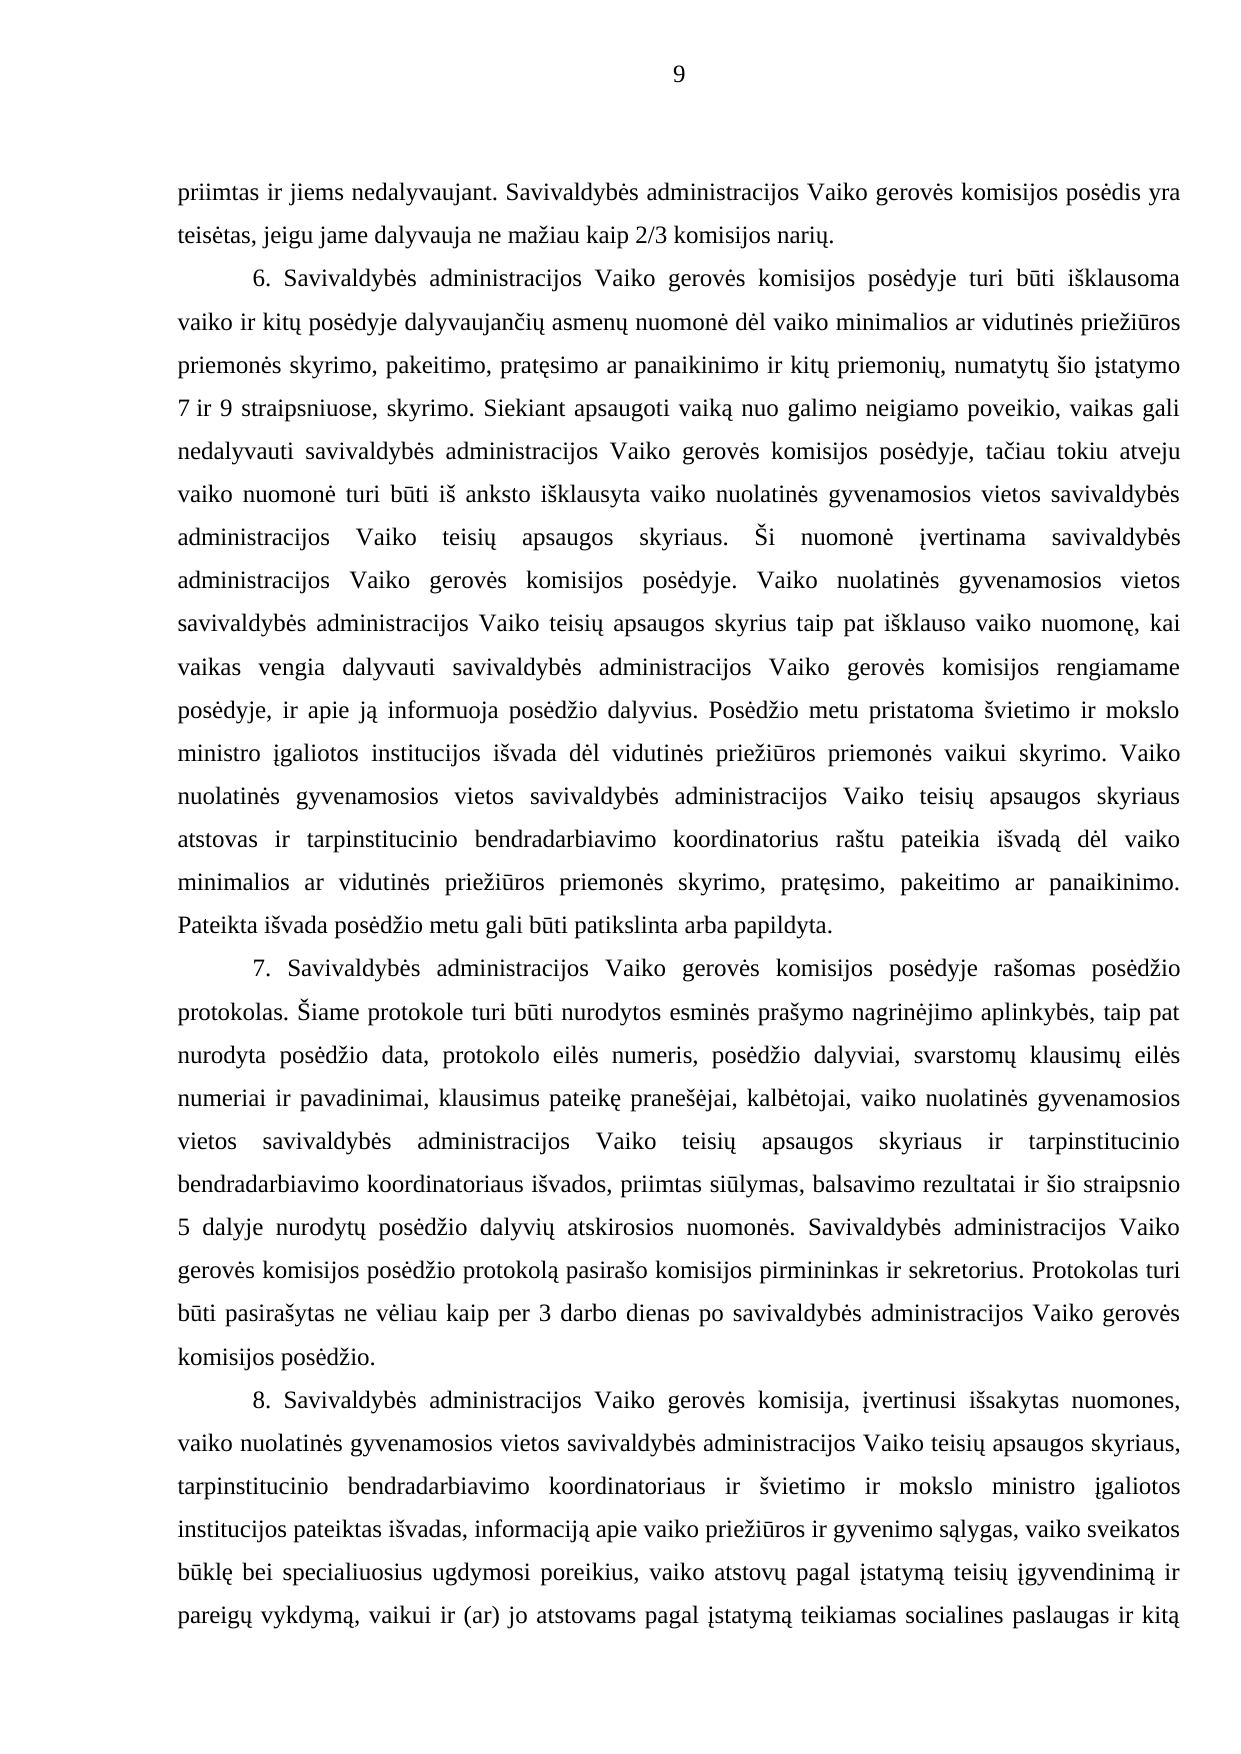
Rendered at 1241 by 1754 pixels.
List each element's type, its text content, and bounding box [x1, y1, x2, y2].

text 8. Savivaldybės administracijos Vaiko gerovės komisija, įvertinusi išsakytas nuomones, vaiko nuolatinės gyvenamosios vietos savivaldybės administracijos Vaiko teisių apsaugos skyriaus, tarpinstitucinio bendradarbiavimo koordinatoriaus ir švietimo ir mokslo ministro įgaliotos institucijos pateiktas išvadas, informaciją apie vaiko priežiūros ir gyvenimo sąlygas, vaiko sveikatos būklę bei specialiuosius ugdymosi poreikius, vaiko atstovų pagal įstatymą teisių įgyvendinimą ir pareigų vykdymą, vaikui ir (ar) jo atstovams pagal įstatymą teikiamas socialines paslaugas ir kitą [177, 1385, 1181, 1629]
text 7. Savivaldybės administracijos Vaiko gerovės komisijos posėdyje rašomas posėdžio protokolas. Šiame protokole turi būti nurodytos esminės prašymo nagrinėjimo aplinkybės, taip pat nurodyta posėdžio data, protokolo eilės numeris, posėdžio dalyviai, svarstomų klausimų eilės numeriai ir pavadinimai, klausimus pateikę pranešėjai, kalbėtojai, vaiko nuolatinės gyvenamosios vietos savivaldybės administracijos Vaiko teisių apsaugos skyriaus ir tarpinstitucinio bendradarbiavimo koordinatoriaus išvados, priimtas siūlymas, balsavimo rezultatai ir šio straipsnio 5 dalyje nurodytų posėdžio dalyvių atskirosios nuomonės. Savivaldybės administracijos Vaiko gerovės komisijos posėdžio protokolą pasirašo komisijos pirmininkas ir sekretorius. Protokolas turi būti pasirašytas ne vėliau kaip per 3 darbo dienas po savivaldybės administracijos Vaiko gerovės komisijos posėdžio. [177, 953, 1181, 1370]
text 6. Savivaldybės administracijos Vaiko gerovės komisijos posėdyje turi būti išklausoma vaiko ir kitų posėdyje dalyvaujančių asmenų nuomonė dėl vaiko minimalios ar vidutinės priežiūros priemonės skyrimo, pakeitimo, pratęsimo ar panaikinimo ir kitų priemonių, numatytų šio įstatymo 7 ir 9 straipsniuose, skyrimo. Siekiant apsaugoti vaiką nuo galimo neigiamo poveikio, vaikas gali nedalyvauti savivaldybės administracijos Vaiko gerovės komisijos posėdyje, tačiau tokiu atveju vaiko nuomonė turi būti iš anksto išklausyta vaiko nuolatinės gyvenamosios vietos savivaldybės administracijos Vaiko teisių apsaugos skyriaus. Ši nuomonė įvertinama savivaldybės administracijos Vaiko gerovės komisijos posėdyje. Vaiko nuolatinės gyvenamosios vietos savivaldybės administracijos Vaiko teisių apsaugos skyrius taip pat išklauso vaiko nuomonę, kai vaikas vengia dalyvauti savivaldybės administracijos Vaiko gerovės komisijos rengiamame posėdyje, ir apie ją informuoja posėdžio dalyvius. Posėdžio metu pristatoma švietimo ir mokslo ministro įgaliotos institucijos išvada dėl vidutinės priežiūros priemonės vaikui skyrimo. Vaiko nuolatinės gyvenamosios vietos savivaldybės administracijos Vaiko teisių apsaugos skyriaus atstovas ir tarpinstitucinio bendradarbiavimo koordinatorius raštu pateikia išvadą dėl vaiko minimalios ar vidutinės priežiūros priemonės skyrimo, pratęsimo, pakeitimo ar panaikinimo. Pateikta išvada posėdžio metu gali būti patikslinta arba papildyta. [177, 263, 1181, 939]
text priimtas ir jiems nedalyvaujant. Savivaldybės administracijos Vaiko gerovės komisijos posėdis yra teisėtas, jeigu jame dalyvauja ne mažiau kaip 2/3 komisijos narių. [177, 177, 1181, 249]
